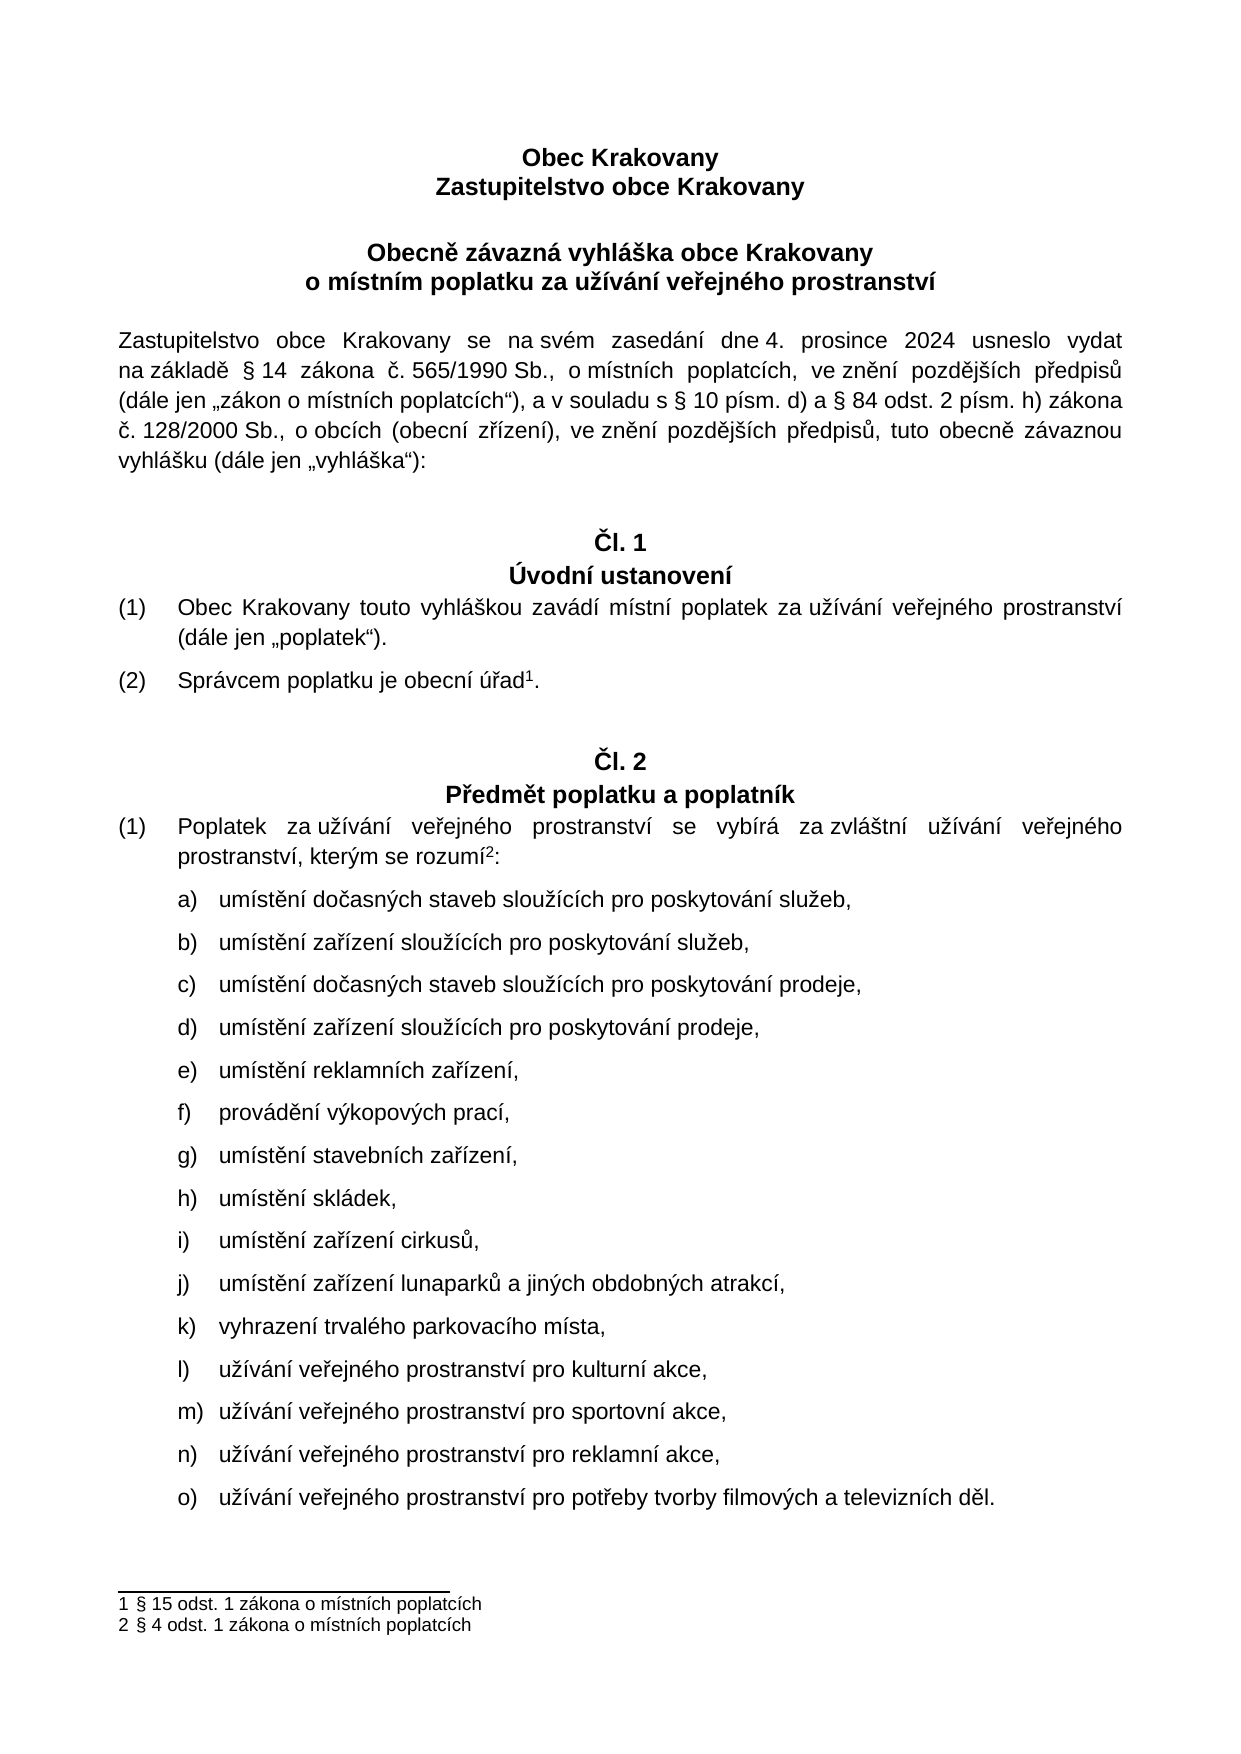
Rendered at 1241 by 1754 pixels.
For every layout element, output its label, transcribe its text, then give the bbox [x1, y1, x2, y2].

subtitle Obecně závazná vyhláška obce Krakovany o místním poplatku za užívání veřejného prostranství [118, 238, 1122, 295]
list umístění zařízení sloužících pro poskytování prodeje, [177, 1014, 1122, 1040]
list umístění zařízení lunaparků a jiných obdobných atrakcí, [177, 1270, 1122, 1297]
list vyhrazení trvalého parkovacího místa, [177, 1313, 1122, 1339]
list užívání veřejného prostranství pro potřeby tvorby filmových a televizních děl. [177, 1484, 1122, 1510]
list umístění dočasných staveb sloužících pro poskytování prodeje, [177, 971, 1122, 998]
subtitle Čl. 2 Předmět poplatku a poplatník [118, 747, 1122, 809]
list Obec Krakovany touto vyhláškou zavádí místní poplatek za užívání veřejného prostranství (dále jen „poplatek“). [118, 594, 1122, 650]
text Zastupitelstvo obce Krakovany se na svém zasedání dne 4. prosince 2024 usneslo vydat na základě § 14 zákona č. 565/1990 Sb., o místních poplatcích, ve znění pozdějších předpisů (dále jen „zákon o místních poplatcích“), a v souladu s § 10 písm. d) a § 84 odst. 2 písm. h) zákona č. 128/2000 Sb., o obcích (obecní zřízení), ve znění pozdějších předpisů, tuto obecně závaznou vyhlášku (dále jen „vyhláška“): [118, 327, 1122, 474]
list užívání veřejného prostranství pro kulturní akce, [177, 1356, 1122, 1382]
list § 4 odst. 1 zákona o místních poplatcích [118, 1614, 1122, 1635]
list Správcem poplatku je obecní úřad. [118, 667, 1122, 693]
list umístění reklamních zařízení, [177, 1057, 1122, 1083]
list umístění skládek, [177, 1185, 1122, 1211]
list užívání veřejného prostranství pro reklamní akce, [177, 1441, 1122, 1467]
list umístění dočasných staveb sloužících pro poskytování služeb, [177, 886, 1122, 912]
text Obec Krakovany Zastupitelstvo obce Krakovany [118, 143, 1122, 201]
list užívání veřejného prostranství pro sportovní akce, [177, 1398, 1122, 1425]
list umístění stavebních zařízení, [177, 1142, 1122, 1168]
list umístění zařízení sloužících pro poskytování služeb, [177, 928, 1122, 955]
list Poplatek za užívání veřejného prostranství se vybírá za zvláštní užívání veřejného prostranství, kterým se rozumí: [118, 813, 1122, 869]
list § 15 odst. 1 zákona o místních poplatcích [118, 1592, 1122, 1614]
list umístění zařízení cirkusů, [177, 1227, 1122, 1254]
subtitle Čl. 1 Úvodní ustanovení [118, 528, 1122, 589]
list provádění výkopových prací, [177, 1099, 1122, 1126]
